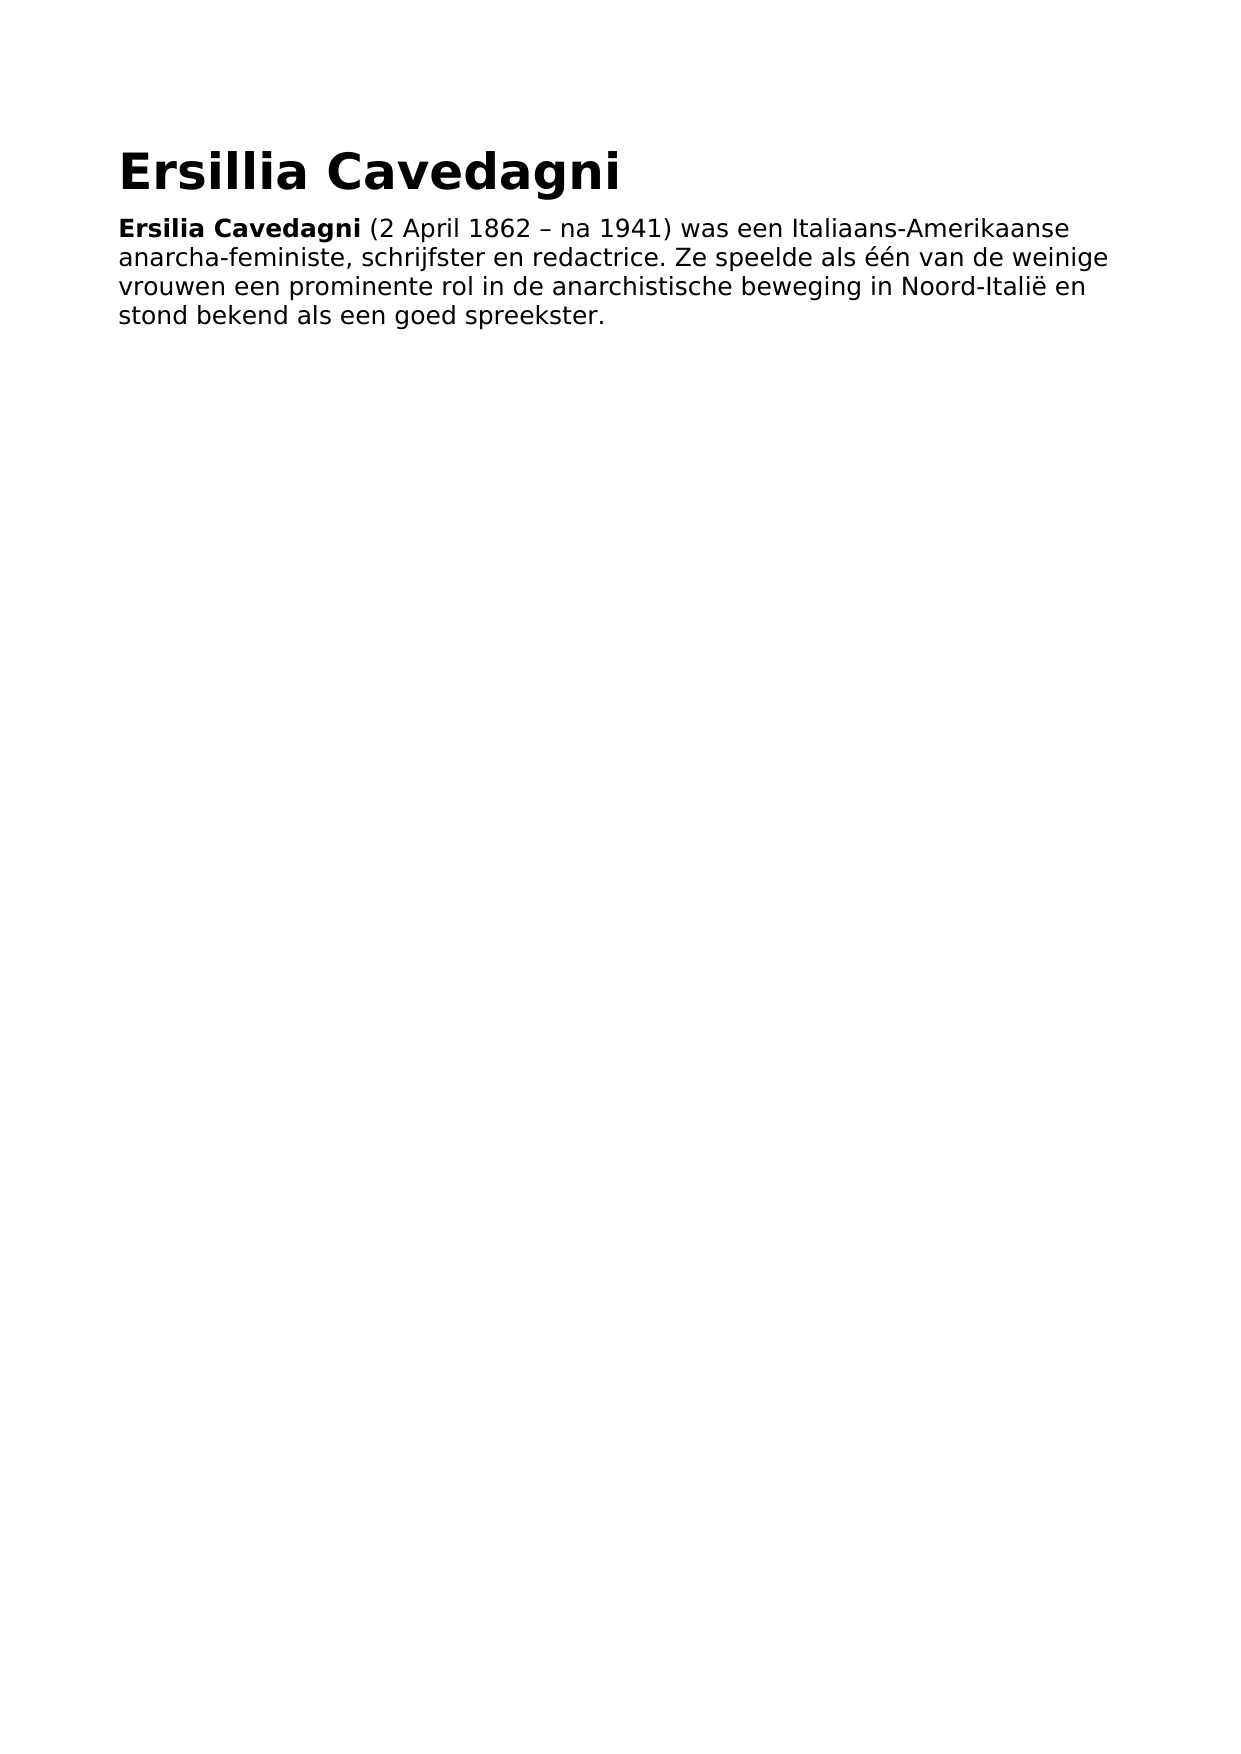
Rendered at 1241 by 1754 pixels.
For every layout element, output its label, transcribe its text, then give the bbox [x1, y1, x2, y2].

text Ersilia Cavedagni (2 April 1862 – na 1941) was een Italiaans-Amerikaanse anarcha-feministe, schrijfster en redactrice. Ze speelde als één van de weinige vrouwen een prominente rol in de anarchistische beweging in Noord-Italië en stond bekend als een goed spreekster. [118, 214, 1122, 331]
subtitle Ersillia Cavedagni [118, 143, 1122, 201]
